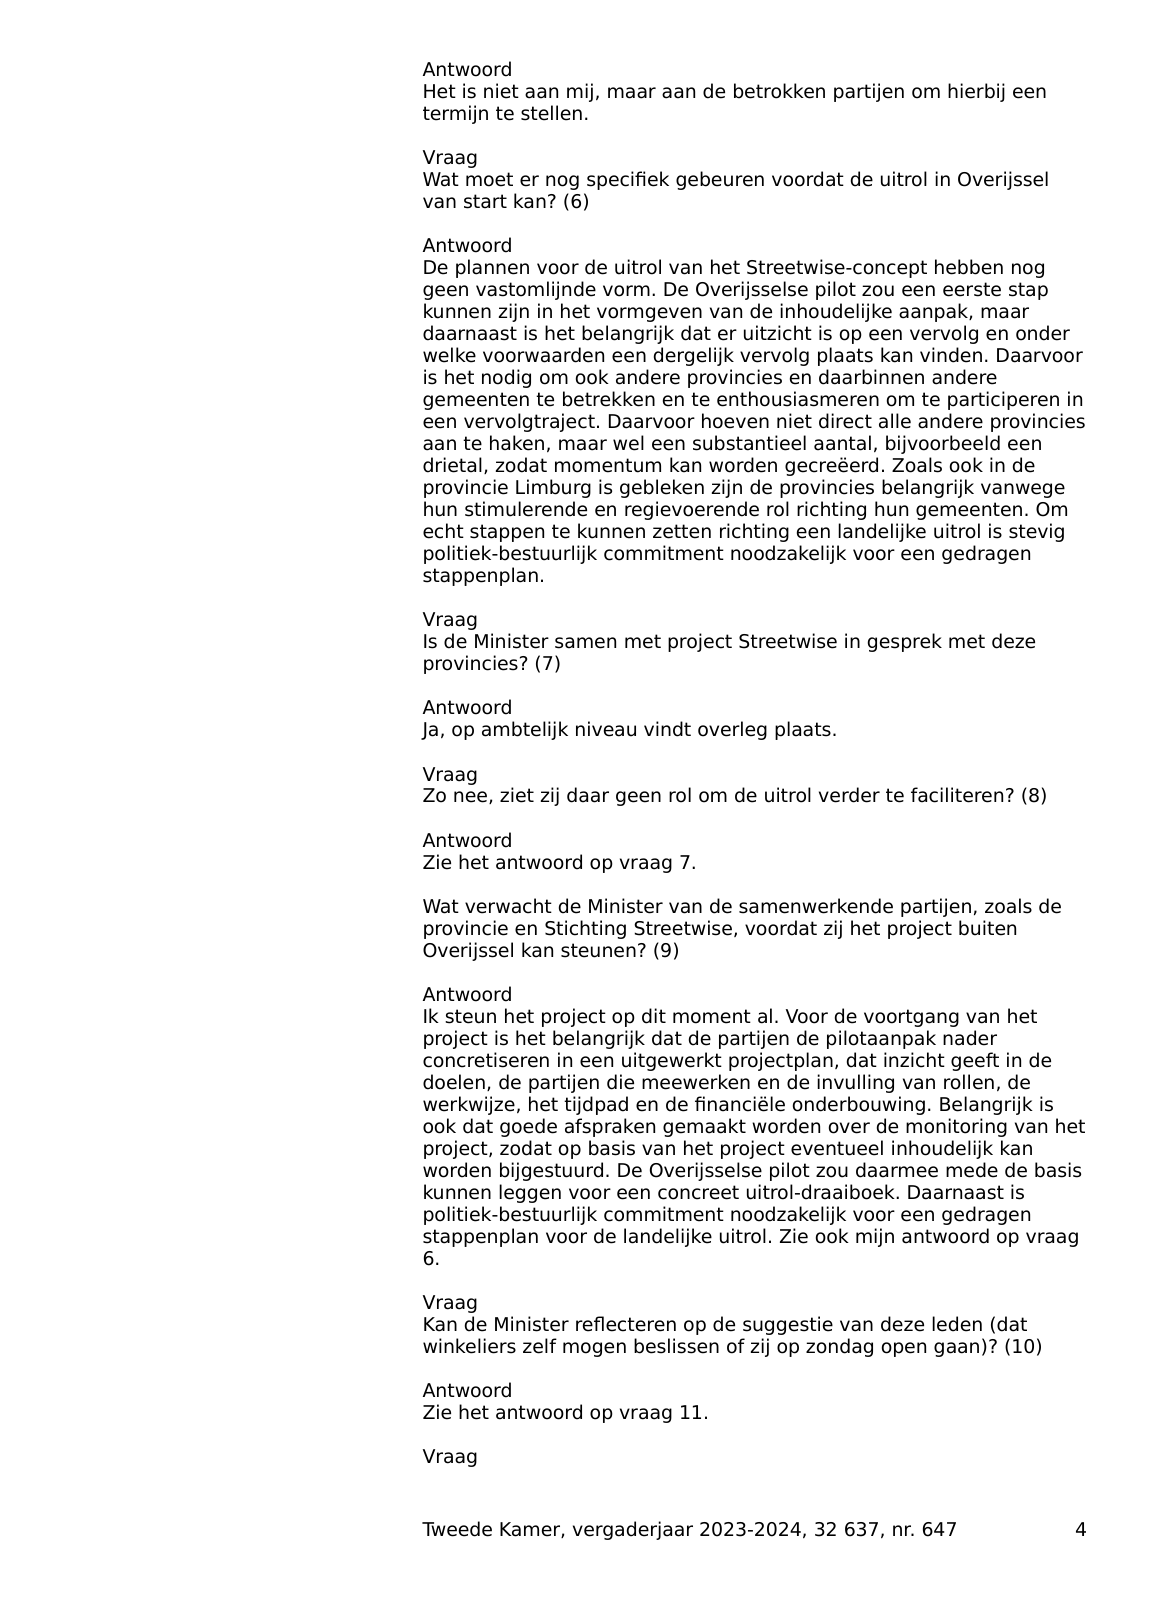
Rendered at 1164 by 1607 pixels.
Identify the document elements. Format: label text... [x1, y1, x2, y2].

text Vraag [422, 609, 1087, 631]
text Zie het antwoord op vraag 7. [422, 852, 1087, 873]
text Antwoord [422, 1380, 1087, 1402]
text Wat verwacht de Minister van de samenwerkende partijen, zoals de provincie en Stichting Streetwise, voordat zij het project buiten Overijssel kan steunen? (9) [422, 896, 1087, 962]
text Zie het antwoord op vraag 11. [422, 1402, 1087, 1424]
text Zo nee, ziet zij daar geen rol om de uitrol verder te faciliteren? (8) [422, 785, 1087, 807]
text Antwoord [422, 235, 1087, 257]
text Vraag [422, 763, 1087, 785]
text Vraag [422, 1446, 1087, 1468]
text Antwoord [422, 59, 1087, 81]
text Vraag [422, 147, 1087, 169]
text Antwoord [422, 697, 1087, 719]
text Vraag [422, 1292, 1087, 1314]
text Is de Minister samen met project Streetwise in gesprek met deze provincies? (7) [422, 631, 1087, 675]
text Antwoord [422, 829, 1087, 852]
text Ik steun het project op dit moment al. Voor de voortgang van het project is het belangrijk dat de partijen de pilotaanpak nader concretiseren in een uitgewerkt projectplan, dat inzicht geeft in de doelen, de partijen die meewerken en de invulling van rollen, de werkwijze, het tijdpad en de financiële onderbouwing. Belangrijk is ook dat goede afspraken gemaakt worden over de monitoring van het project, zodat op basis van het project eventueel inhoudelijk kan worden bijgestuurd. De Overijsselse pilot zou daarmee mede de basis kunnen leggen voor een concreet uitrol-draaiboek. Daarnaast is politiek-bestuurlijk commitment noodzakelijk voor een gedragen stappenplan voor de landelijke uitrol. Zie ook mijn antwoord op vraag 6. [422, 1006, 1087, 1269]
text De plannen voor de uitrol van het Streetwise-concept hebben nog geen vastomlijnde vorm. De Overijsselse pilot zou een eerste stap kunnen zijn in het vormgeven van de inhoudelijke aanpak, maar daarnaast is het belangrijk dat er uitzicht is op een vervolg en onder welke voorwaarden een dergelijk vervolg plaats kan vinden. Daarvoor is het nodig om ook andere provincies en daarbinnen andere gemeenten te betrekken en te enthousiasmeren om te participeren in een vervolgtraject. Daarvoor hoeven niet direct alle andere provincies aan te haken, maar wel een substantieel aantal, bijvoorbeeld een drietal, zodat momentum kan worden gecreëerd. Zoals ook in de provincie Limburg is gebleken zijn de provincies belangrijk vanwege hun stimulerende en regievoerende rol richting hun gemeenten. Om echt stappen te kunnen zetten richting een landelijke uitrol is stevig politiek-bestuurlijk commitment noodzakelijk voor een gedragen stappenplan. [422, 257, 1087, 587]
text Het is niet aan mij, maar aan de betrokken partijen om hierbij een termijn te stellen. [422, 81, 1087, 125]
text Kan de Minister reflecteren op de suggestie van deze leden (dat winkeliers zelf mogen beslissen of zij op zondag open gaan)? (10) [422, 1314, 1087, 1358]
text Wat moet er nog specifiek gebeuren voordat de uitrol in Overijssel van start kan? (6) [422, 169, 1087, 213]
text Ja, op ambtelijk niveau vindt overleg plaats. [422, 719, 1087, 741]
text Antwoord [422, 984, 1087, 1006]
